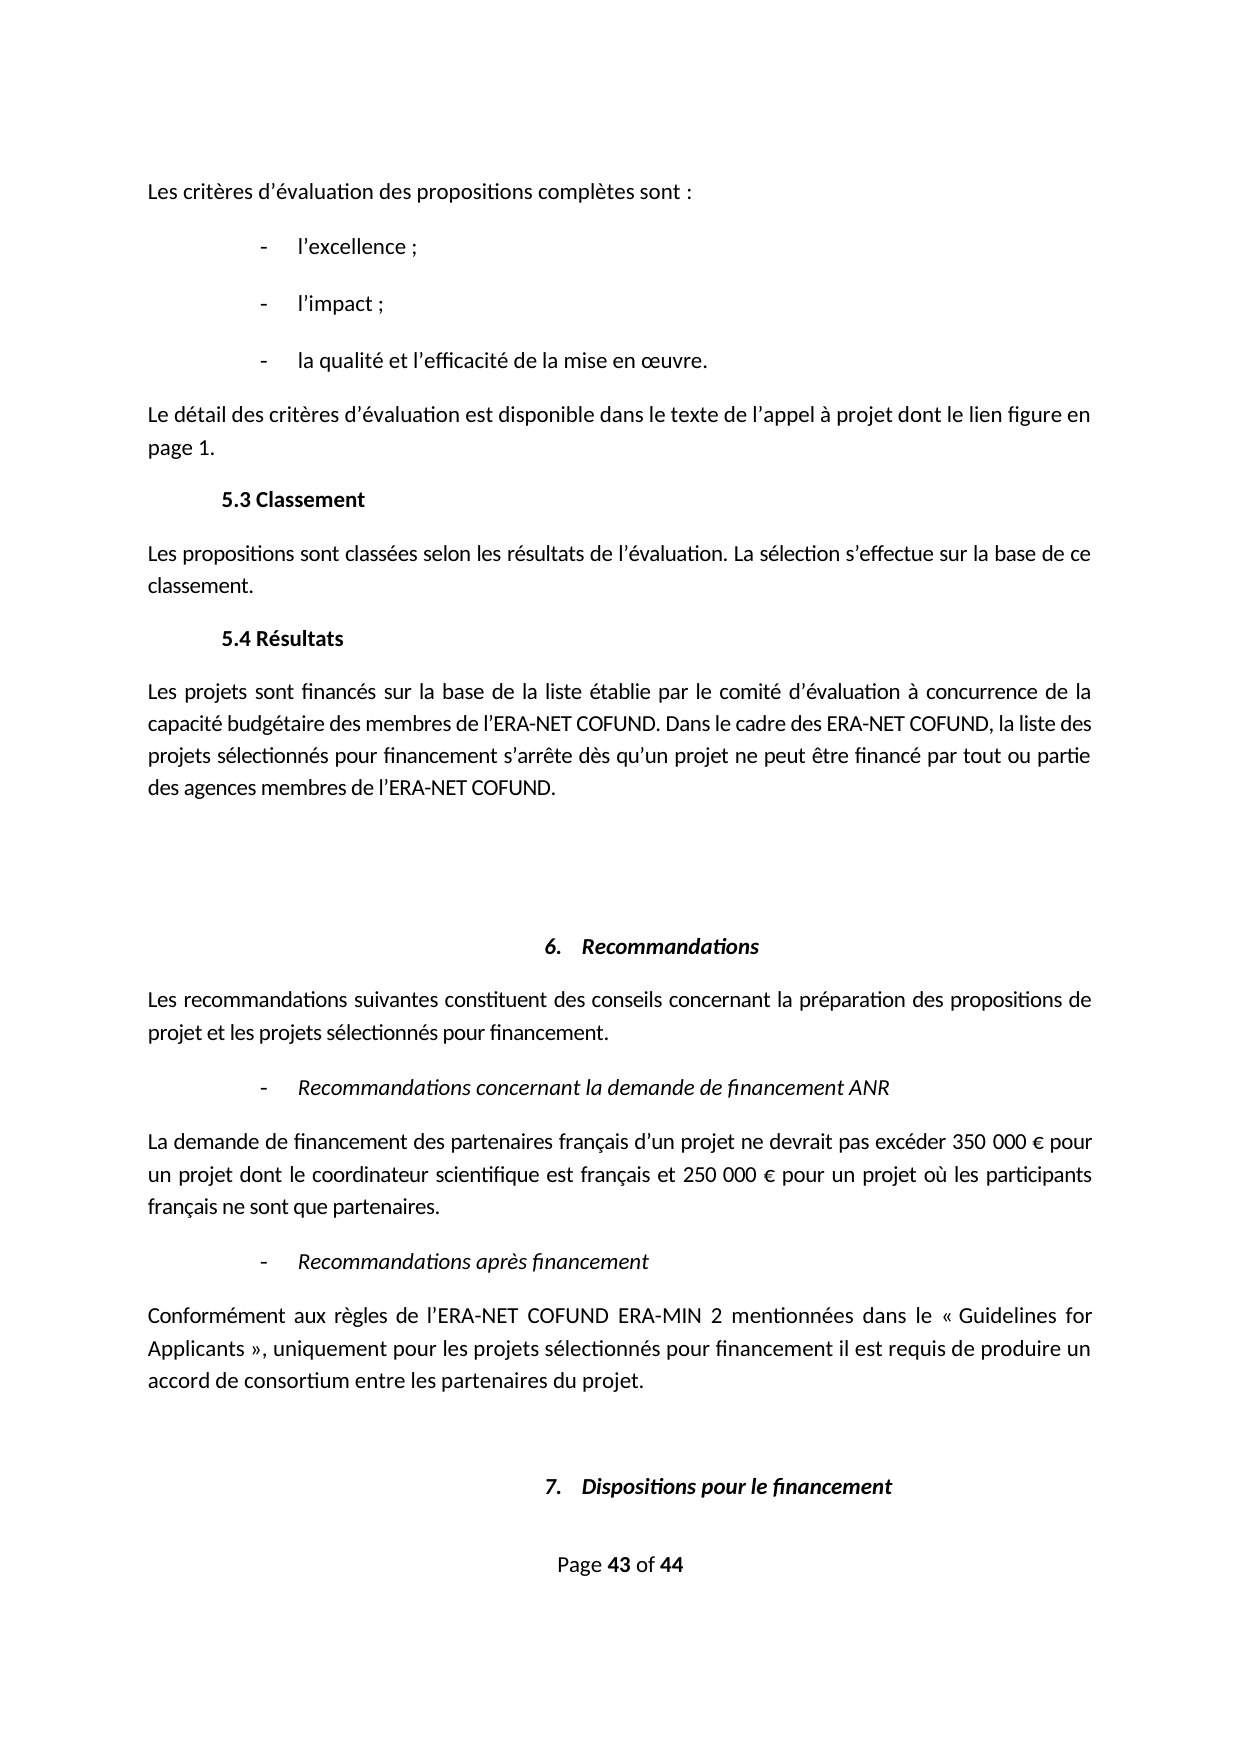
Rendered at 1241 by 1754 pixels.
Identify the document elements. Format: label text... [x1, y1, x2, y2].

list l’impact ; [260, 287, 1093, 318]
text 5.3 Classement [148, 486, 1093, 514]
text 5.4 Résultats [221, 624, 1093, 652]
text Les projets sont financés sur la base de la liste établie par le comité d’évaluation à concurrence de la capacité budgétaire des membres de l’ERA-NET COFUND. Dans le cadre des ERA-NET COFUND, la liste des projets sélectionnés pour financement s’arrête dès qu’un projet ne peut être financé par tout ou partie des agences membres de l’ERA-NET COFUND. [148, 677, 1093, 801]
text Le détail des critères d’évaluation est disponible dans le texte de l’appel à projet dont le lien figure en page 1. [148, 400, 1093, 461]
text La demande de financement des partenaires français d’un projet ne devrait pas excéder 350 000 € pour un projet dont le coordinateur scientifique est français et 250 000 € pour un projet où les participants français ne sont que partenaires. [148, 1127, 1093, 1220]
list Recommandations [544, 932, 1093, 961]
list Dispositions pour le financement [544, 1472, 1093, 1500]
text Conformément aux règles de l’ERA-NET COFUND ERA-MIN 2 mentionnées dans le « Guidelines for Applicants », uniquement pour les projets sélectionnés pour financement il est requis de produire un accord de consortium entre les partenaires du projet. [148, 1302, 1093, 1394]
list Recommandations concernant la demande de financement ANR [260, 1071, 1093, 1102]
list Recommandations après financement [260, 1245, 1093, 1276]
text Les critères d’évaluation des propositions complètes sont : [148, 177, 1093, 205]
list l’excellence ; [260, 230, 1093, 261]
list la qualité et l’efficacité de la mise en œuvre. [260, 344, 1093, 375]
text Les recommandations suivantes constituent des conseils concernant la préparation des propositions de projet et les projets sélectionnés pour financement. [148, 986, 1093, 1046]
text Les propositions sont classées selon les résultats de l’évaluation. La sélection s’effectue sur la base de ce classement. [148, 539, 1093, 599]
